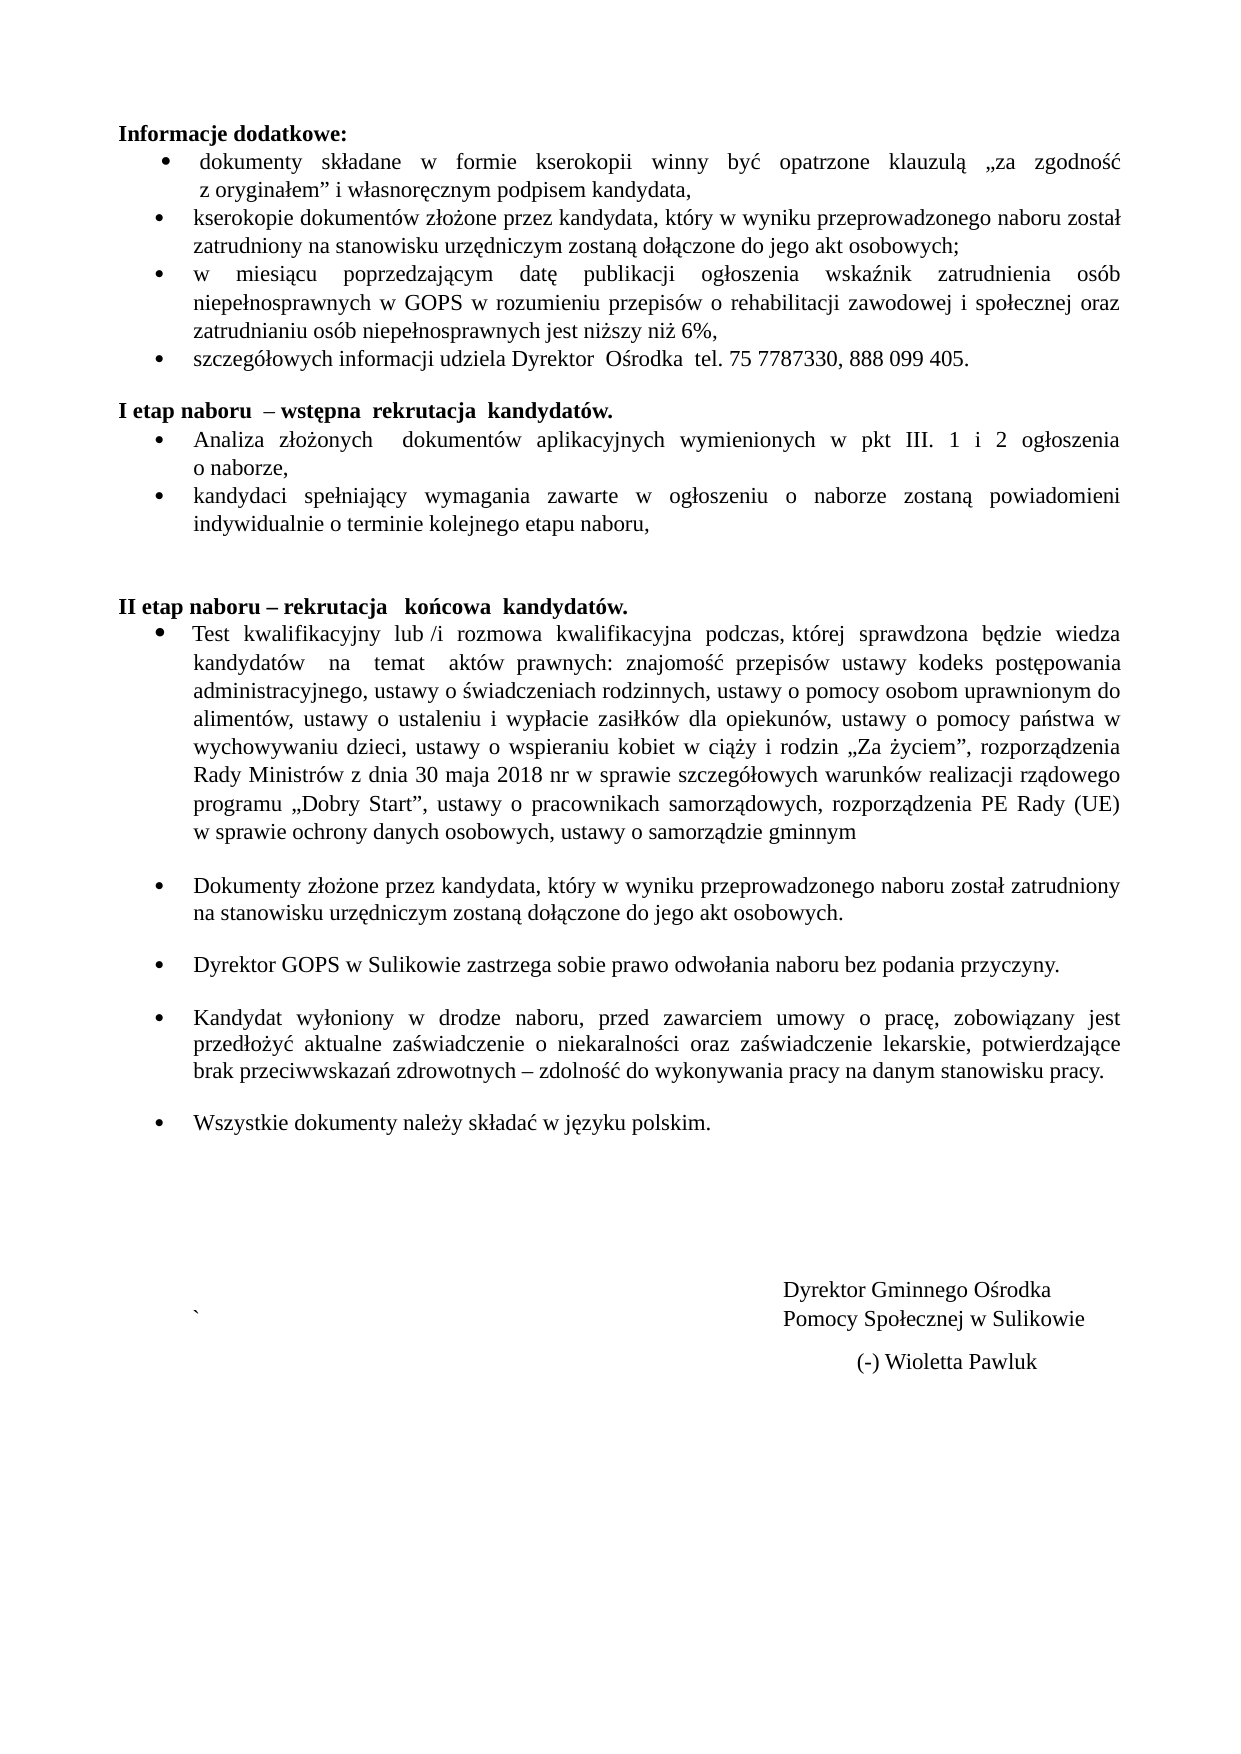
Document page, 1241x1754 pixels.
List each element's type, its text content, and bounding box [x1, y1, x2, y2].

text (-) Wioletta Pawluk [118, 1347, 1122, 1375]
text I etap naboru – wstępna rekrutacja kandydatów. [118, 398, 1122, 424]
text II etap naboru – rekrutacja końcowa kandydatów. [118, 593, 1122, 619]
list Analiza złożonych dokumentów aplikacyjnych wymienionych w pkt III. 1 i 2 ogłoszenia o naborze, [156, 424, 1122, 480]
list Wszystkie dokumenty należy składać w języku polskim. [156, 1109, 1122, 1136]
text Dyrektor Gminnego Ośrodka ` Pomocy Społecznej w Sulikowie [118, 1275, 1122, 1331]
list szczegółowych informacji udziela Dyrektor Ośrodka tel. 75 7787330, 888 099 405. [156, 343, 1122, 371]
list kandydaci spełniający wymagania zawarte w ogłoszeniu o naborze zostaną powiadomieni indywidualnie o terminie kolejnego etapu naboru, [156, 480, 1122, 536]
list Kandydat wyłoniony w drodze naboru, przed zawarciem umowy o pracę, zobowiązany jest przedłożyć aktualne zaświadczenie o niekaralności oraz zaświadczenie lekarskie, potwierdzające brak przeciwwskazań zdrowotnych – zdolność do wykonywania pracy na danym stanowisku pracy. [156, 1004, 1122, 1083]
list w miesiącu poprzedzającym datę publikacji ogłoszenia wskaźnik zatrudnienia osób niepełnosprawnych w GOPS w rozumieniu przepisów o rehabilitacji zawodowej i społecznej oraz zatrudnianiu osób niepełnosprawnych jest niższy niż 6%, [156, 259, 1122, 343]
text Informacje dodatkowe: [118, 118, 1122, 146]
list Test kwalifikacyjny lub /i rozmowa kwalifikacyjna podczas, której sprawdzona będzie wiedza kandydatów na temat aktów prawnych: znajomość przepisów ustawy kodeks postępowania administracyjnego, ustawy o świadczeniach rodzinnych, ustawy o pomocy osobom uprawnionym do alimentów, ustawy o ustaleniu i wypłacie zasiłków dla opiekunów, ustawy o pomocy państwa w wychowywaniu dzieci, ustawy o wspieraniu kobiet w ciąży i rodzin „Za życiem”, rozporządzenia Rady Ministrów z dnia 30 maja 2018 nr w sprawie szczegółowych warunków realizacji rządowego programu „Dobry Start”, ustawy o pracownikach samorządowych, rozporządzenia PE Rady (UE) w sprawie ochrony danych osobowych, ustawy o samorządzie gminnym [156, 619, 1122, 844]
list dokumenty składane w formie kserokopii winny być opatrzone klauzulą „za zgodność z oryginałem” i własnoręcznym podpisem kandydata, [162, 146, 1122, 202]
list Dokumenty złożone przez kandydata, który w wyniku przeprowadzonego naboru został zatrudniony na stanowisku urzędniczym zostaną dołączone do jego akt osobowych. [156, 872, 1122, 925]
list kserokopie dokumentów złożone przez kandydata, który w wyniku przeprowadzonego naboru został zatrudniony na stanowisku urzędniczym zostaną dołączone do jego akt osobowych; [156, 202, 1122, 259]
list Dyrektor GOPS w Sulikowie zastrzega sobie prawo odwołania naboru bez podania przyczyny. [156, 951, 1122, 978]
